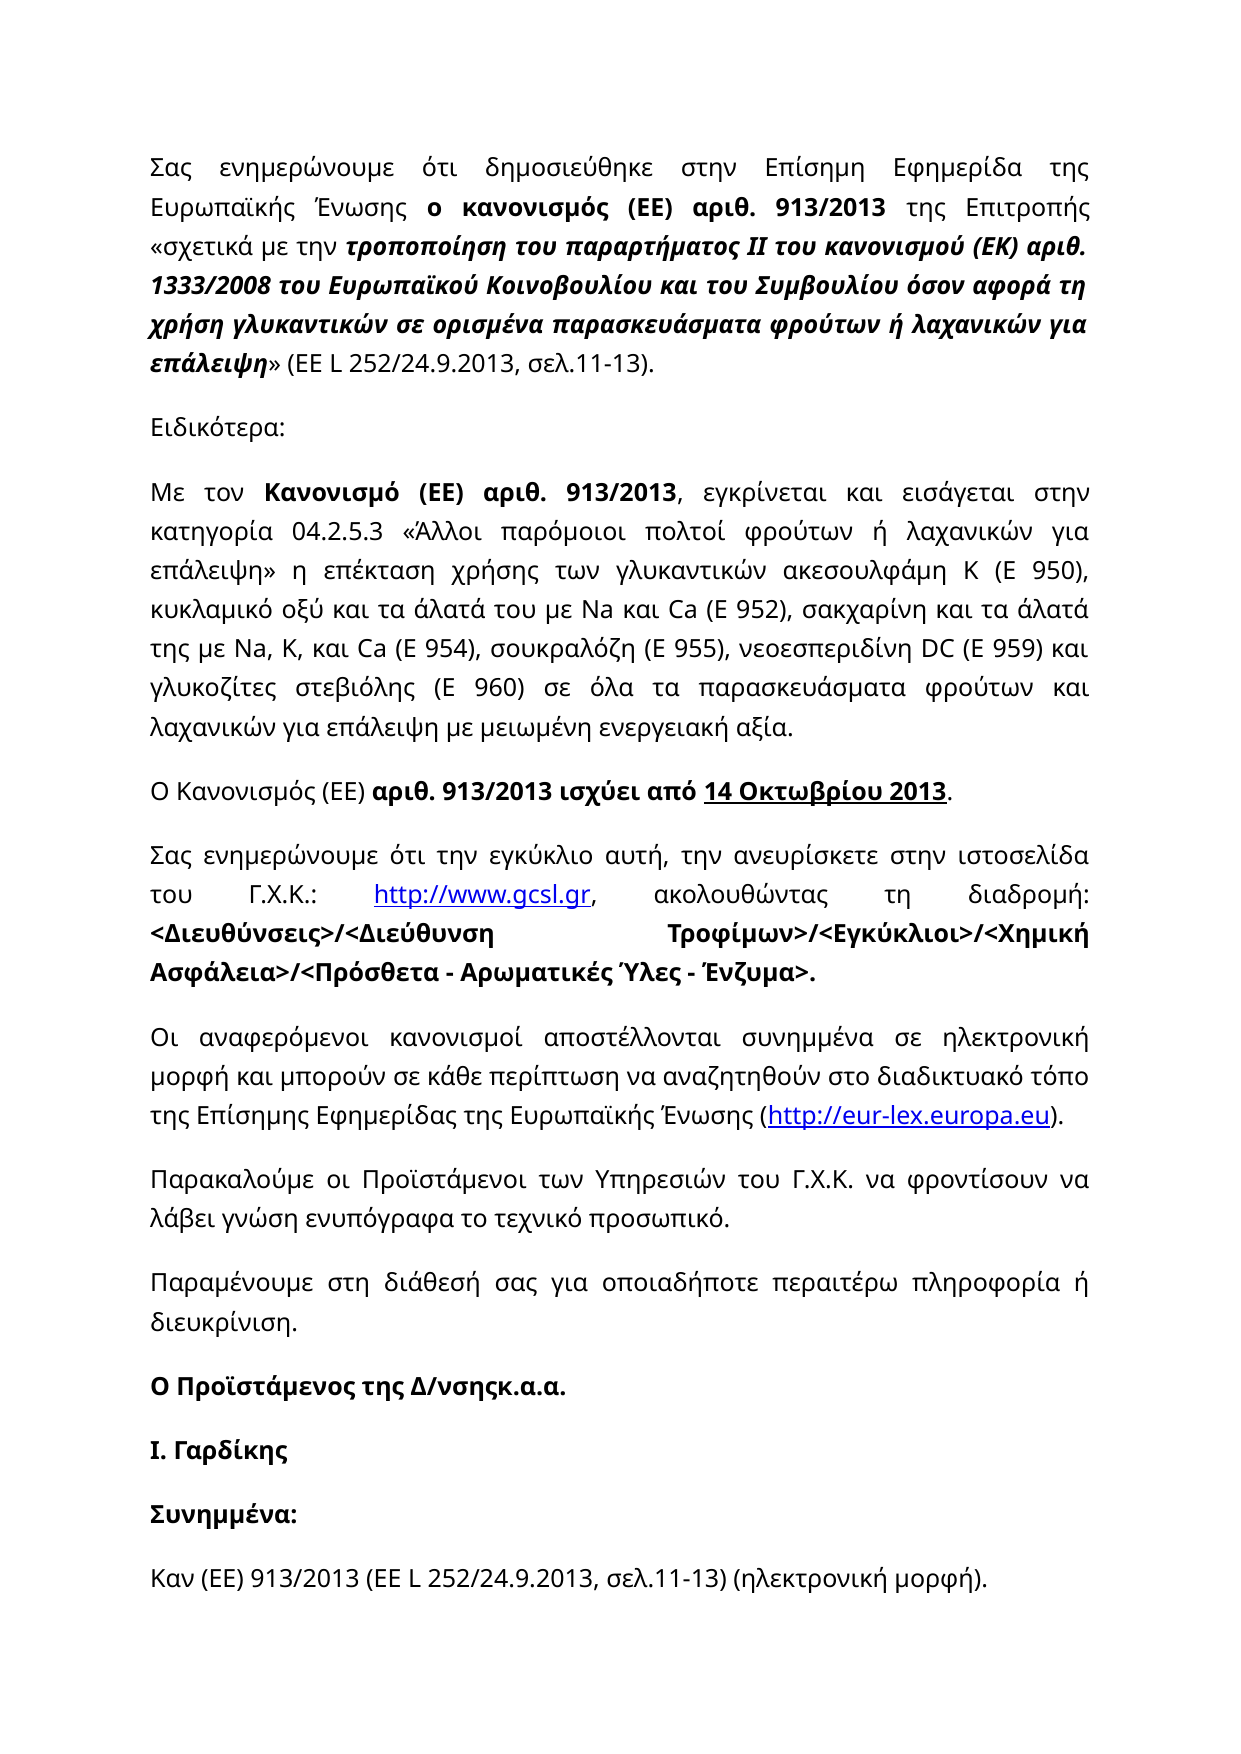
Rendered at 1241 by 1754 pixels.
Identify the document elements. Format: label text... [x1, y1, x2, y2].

text Ο Κανονισμός (ΕΕ) αριθ. 913/2013 ισχύει από 14 Οκτωβρίου 2013. [150, 773, 1090, 807]
text Συνημμένα: [150, 1497, 1090, 1531]
text Ι. Γαρδίκης [150, 1432, 1090, 1467]
text Σας ενημερώνουμε ότι δημοσιεύθηκε στην Επίσημη Εφημερίδα της Ευρωπαϊκής Ένωσης ο κανονισμός (ΕΕ) αριθ. 913/2013 της Επιτροπής «σχετικά με την τροποποίηση του παραρτήματος ΙΙ του κανονισμού (ΕΚ) αριθ. 1333/2008 του Ευρωπαϊκού Κοινοβουλίου και του Συμβουλίου όσον αφορά τη χρήση γλυκαντικών σε ορισμένα παρασκευάσματα φρούτων ή λαχανικών για επάλειψη» (EΕ L 252/24.9.2013, σελ.11-13). [150, 150, 1090, 380]
text Παραμένουμε στη διάθεσή σας για οποιαδήποτε περαιτέρω πληροφορία ή διευκρίνιση. [150, 1265, 1090, 1338]
text Καν (ΕΕ) 913/2013 (EΕ L 252/24.9.2013, σελ.11-13) (ηλεκτρονική μορφή). [150, 1561, 1090, 1595]
text Σας ενημερώνουμε ότι την εγκύκλιο αυτή, την ανευρίσκετε στην ιστοσελίδα του Γ.Χ.Κ.: http://www.gcsl.gr, ακολουθώντας τη διαδρομή: <Διευθύνσεις>/<Διεύθυνση Τροφίμων>/<Εγκύκλιοι>/<Χημική Ασφάλεια>/<Πρόσθετα - Αρωματικές Ύλες - Ένζυμα>. [150, 837, 1090, 989]
text Ειδικότερα: [150, 410, 1090, 444]
text Με τον Κανονισμό (ΕΕ) αριθ. 913/2013, εγκρίνεται και εισάγεται στην κατηγορία 04.2.5.3 «Άλλοι παρόμοιοι πολτοί φρούτων ή λαχανικών για επάλειψη» η επέκταση χρήσης των γλυκαντικών ακεσουλφάμη Κ (Ε 950), κυκλαμικό οξύ και τα άλατά του με Na και Ca (Ε 952), σακχαρίνη και τα άλατά της με Na, K, και Ca (E 954), σουκραλόζη (Ε 955), νεοεσπεριδίνη DC (E 959) και γλυκοζίτες στεβιόλης (Ε 960) σε όλα τα παρασκευάσματα φρούτων και λαχανικών για επάλειψη με μειωμένη ενεργειακή αξία. [150, 474, 1090, 743]
text Ο Προϊστάμενος της Δ/νσηςκ.α.α. [150, 1368, 1090, 1402]
text Παρακαλούμε οι Προϊστάμενοι των Υπηρεσιών του Γ.Χ.Κ. να φροντίσουν να λάβει γνώση ενυπόγραφα το τεχνικό προσωπικό. [150, 1162, 1090, 1235]
text Οι αναφερόμενοι κανονισμοί αποστέλλονται συνημμένα σε ηλεκτρονική μορφή και μπορούν σε κάθε περίπτωση να αναζητηθούν στο διαδικτυακό τόπο της Επίσημης Εφημερίδας της Ευρωπαϊκής Ένωσης (http://eur-lex.europa.eu). [150, 1019, 1090, 1132]
